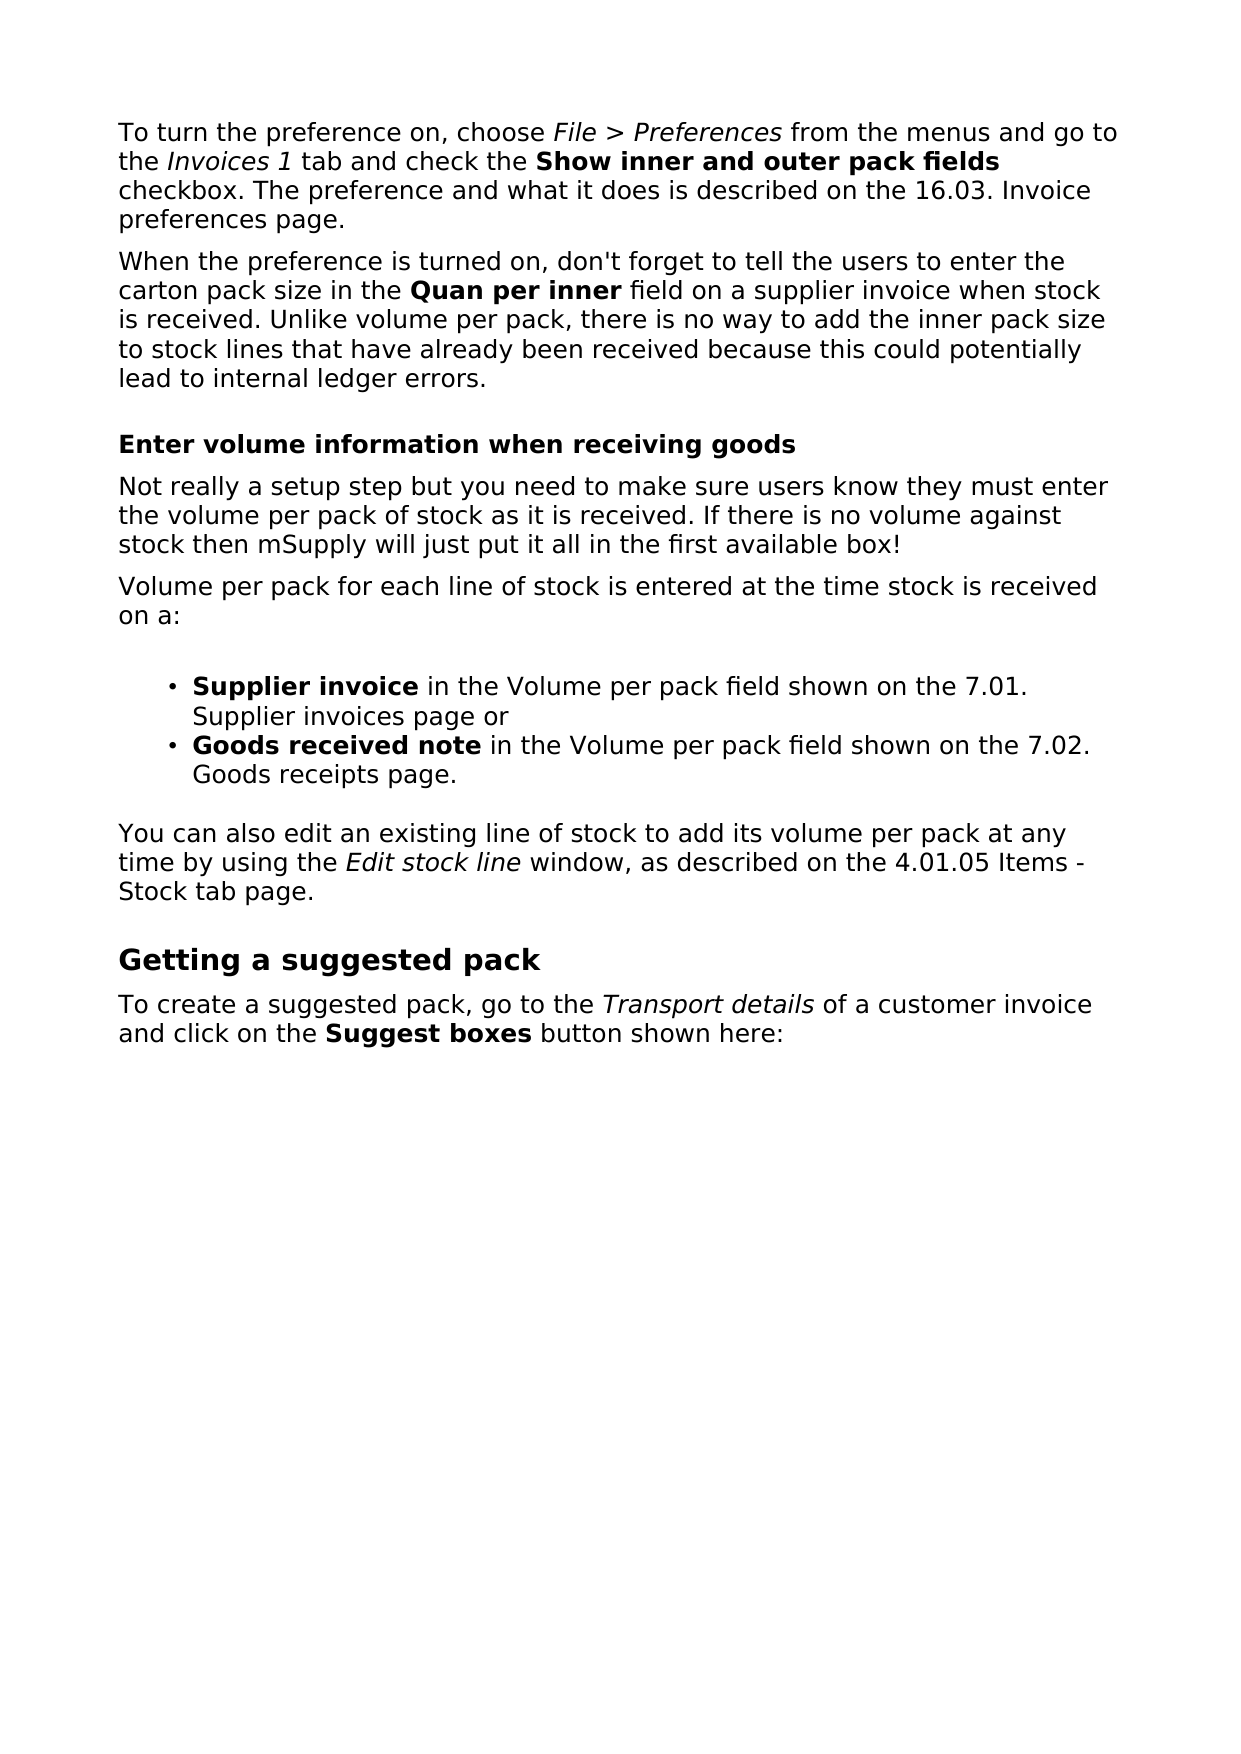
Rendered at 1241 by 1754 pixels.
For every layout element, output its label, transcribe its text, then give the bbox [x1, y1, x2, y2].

subtitle Enter volume information when receiving goods [118, 431, 1122, 460]
text When the preference is turned on, don't forget to tell the users to enter the carton pack size in the Quan per inner field on a supplier invoice when stock is received. Unlike volume per pack, there is no way to add the inner pack size to stock lines that have already been received because this could potentially lead to internal ledger errors. [118, 247, 1122, 393]
text Volume per pack for each line of stock is entered at the time stock is received on a: [118, 572, 1122, 631]
text To create a suggested pack, go to the Transport details of a customer invoice and click on the Suggest boxes button shown here: [118, 990, 1122, 1048]
text Not really a setup step but you need to make sure users know they must enter the volume per pack of stock as it is received. If there is no volume against stock then mSupply will just put it all in the first available box! [118, 472, 1122, 560]
subtitle Getting a suggested pack [118, 944, 1122, 978]
list Supplier invoice in the Volume per pack field shown on the 7.01. Supplier invoices page or [177, 673, 1122, 731]
list Goods received note in the Volume per pack field shown on the 7.02. Goods receipts page. [177, 731, 1122, 789]
text To turn the preference on, choose File > Preferences from the menus and go to the Invoices 1 tab and check the Show inner and outer pack fields checkbox. The preference and what it does is described on the 16.03. Invoice preferences page. [118, 118, 1122, 235]
text You can also edit an existing line of stock to add its volume per pack at any time by using the Edit stock line window, as described on the 4.01.05 Items - Stock tab page. [118, 819, 1122, 906]
